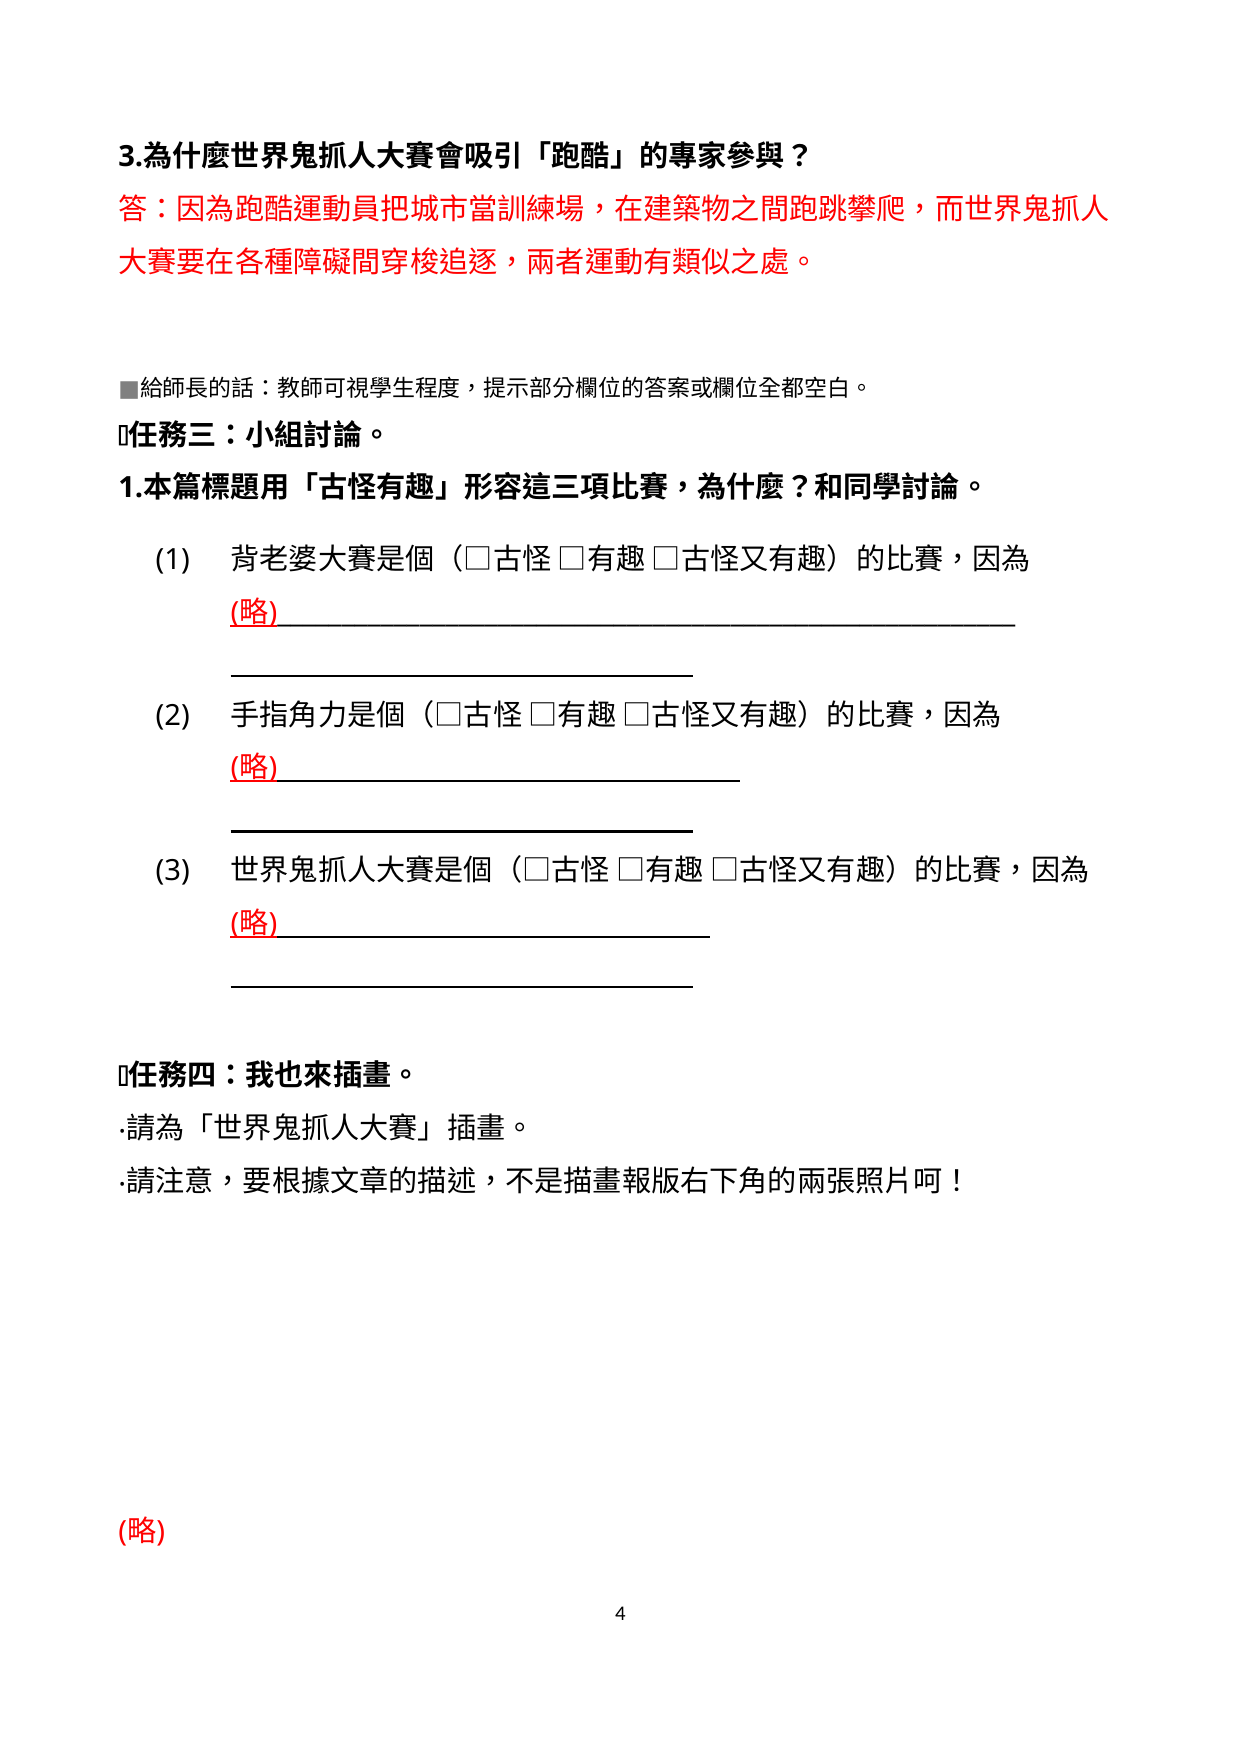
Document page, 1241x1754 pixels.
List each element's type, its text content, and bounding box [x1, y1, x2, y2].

list (略) [230, 744, 1122, 786]
text 任務三：小組討論。 [118, 411, 1122, 453]
list (略)_________________________________________________________ [230, 588, 1122, 631]
text 3.為什麼世界鬼抓人大賽會吸引「跑酷」的專家參與？ [118, 133, 1122, 175]
list 手指角力是個（□古怪 □有趣 □古怪又有趣）的比賽，因為 [155, 691, 1122, 733]
list 背老婆大賽是個（□古怪 □有趣 □古怪又有趣）的比賽，因為 [155, 536, 1122, 578]
text 答：因為跑酷運動員把城市當訓練場，在建築物之間跑跳攀爬，而世界鬼抓人大賽要在各種障礙間穿梭追逐，兩者運動有類似之處。 [118, 186, 1122, 281]
text ‧請為「世界鬼抓人大賽」插畫。 [118, 1104, 1122, 1147]
text (略) [118, 1508, 1122, 1550]
list 世界鬼抓人大賽是個（□古怪 □有趣 □古怪又有趣）的比賽，因為 [155, 846, 1122, 889]
text ■給師長的話：教師可視學生程度，提示部分欄位的答案或欄位全都空白。 [118, 369, 1122, 403]
text ‧請注意，要根據文章的描述，不是描畫報版右下角的兩張照片呵！ [118, 1157, 1122, 1199]
list (略) [230, 899, 1122, 942]
text 任務四：我也來插畫。 [118, 1051, 1122, 1094]
text 1.本篇標題用「古怪有趣」形容這三項比賽，為什麼？和同學討論。 [118, 464, 1122, 506]
